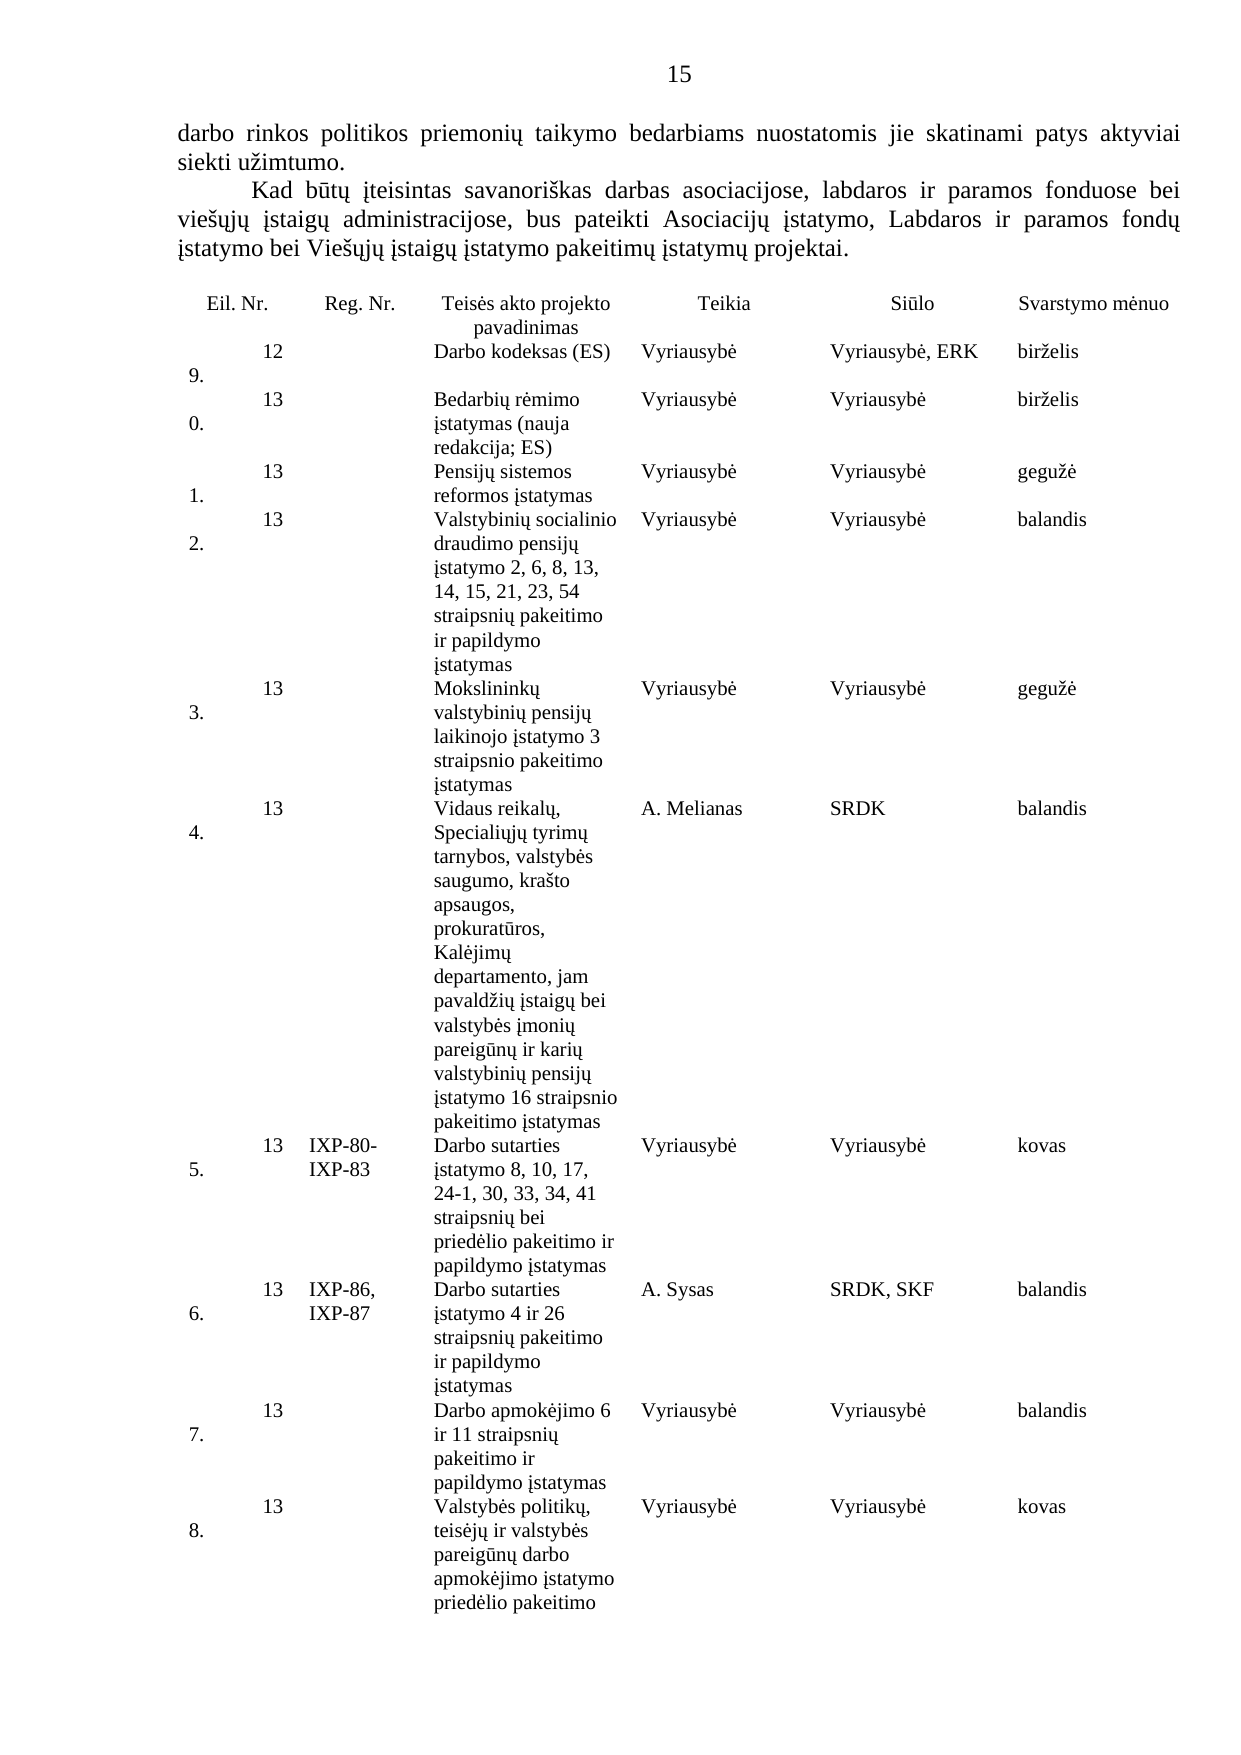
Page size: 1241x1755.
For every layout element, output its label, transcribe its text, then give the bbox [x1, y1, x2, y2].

table_header Eil. Nr. [177, 291, 298, 339]
table_cell 136. [177, 1277, 298, 1397]
table_cell balandis [1006, 1277, 1181, 1397]
table_cell Vyriausybė [630, 387, 819, 459]
table_cell A. Sysas [630, 1277, 819, 1397]
table_cell gegužė [1006, 676, 1181, 796]
table_cell Vyriausybė [819, 1398, 1006, 1494]
table_cell Vyriausybė [819, 676, 1006, 796]
table_cell Vyriausybė [630, 1398, 819, 1494]
table_cell Valstybės politikų, teisėjų ir valstybės pareigūnų darbo apmokėjimo įstatymo priedėlio pakeitimo [422, 1494, 629, 1614]
table_cell Vyriausybė [819, 459, 1006, 507]
table_cell balandis [1006, 1398, 1181, 1494]
table_cell gegužė [1006, 459, 1181, 507]
table_cell 135. [177, 1133, 298, 1277]
table_cell Mokslininkų valstybinių pensijų laikinojo įstatymo 3 straipsnio pakeitimo įstatymas [422, 676, 629, 796]
table_cell [298, 387, 422, 459]
table_cell Vyriausybė, ERK [819, 339, 1006, 387]
table_cell Vyriausybė [819, 1133, 1006, 1277]
table_cell 129. [177, 339, 298, 387]
table_cell Vyriausybė [630, 339, 819, 387]
table_header Teisės akto projekto pavadinimas [422, 291, 629, 339]
table_cell Vyriausybė [819, 387, 1006, 459]
table_cell Vyriausybė [630, 676, 819, 796]
table_cell Vyriausybė [819, 507, 1006, 676]
table_cell balandis [1006, 796, 1181, 1133]
table_cell [298, 459, 422, 507]
table_cell Darbo sutarties įstatymo 4 ir 26 straipsnių pakeitimo ir papildymo įstatymas [422, 1277, 629, 1397]
table_cell Darbo sutarties įstatymo 8, 10, 17, 24-1, 30, 33, 34, 41 straipsnių bei priedėlio pakeitimo ir papildymo įstatymas [422, 1133, 629, 1277]
table_cell balandis [1006, 507, 1181, 676]
table_cell birželis [1006, 339, 1181, 387]
text darbo rinkos politikos priemonių taikymo bedarbiams nuostatomis jie skatinami patys aktyviai siekti užimtumo. [177, 118, 1181, 176]
table_cell Valstybinių socialinio draudimo pensijų įstatymo 2, 6, 8, 13, 14, 15, 21, 23, 54 straipsnių pakeitimo ir papildymo įstatymas [422, 507, 629, 676]
table_cell kovas [1006, 1133, 1181, 1277]
table_cell 132. [177, 507, 298, 676]
table_cell Bedarbių rėmimo įstatymas (nauja redakcija; ES) [422, 387, 629, 459]
table_cell A. Melianas [630, 796, 819, 1133]
table_cell Vyriausybė [630, 459, 819, 507]
table_header Svarstymo mėnuo [1006, 291, 1181, 339]
table_cell 134. [177, 796, 298, 1133]
table_cell [298, 1494, 422, 1614]
table_cell Darbo apmokėjimo 6 ir 11 straipsnių pakeitimo ir papildymo įstatymas [422, 1398, 629, 1494]
table_cell Pensijų sistemos reformos įstatymas [422, 459, 629, 507]
table_header Reg. Nr. [298, 291, 422, 339]
table_header Siūlo [819, 291, 1006, 339]
table_cell [298, 796, 422, 1133]
table_cell [298, 339, 422, 387]
table_cell SRDK [819, 796, 1006, 1133]
table_cell Vyriausybė [630, 1133, 819, 1277]
table_cell 133. [177, 676, 298, 796]
table_cell 130. [177, 387, 298, 459]
text Kad būtų įteisintas savanoriškas darbas asociacijose, labdaros ir paramos fonduose bei viešųjų įstaigų administracijose, bus pateikti Asociacijų įstatymo, Labdaros ir paramos fondų įstatymo bei Viešųjų įstaigų įstatymo pakeitimų įstatymų projektai. [177, 176, 1181, 262]
table_cell [298, 507, 422, 676]
table_cell Vyriausybė [819, 1494, 1006, 1614]
table_cell Vyriausybė [630, 1494, 819, 1614]
table_cell birželis [1006, 387, 1181, 459]
table_cell [298, 1398, 422, 1494]
table_cell Vyriausybė [630, 507, 819, 676]
table_cell Darbo kodeksas (ES) [422, 339, 629, 387]
table_cell [298, 676, 422, 796]
table_cell IXP-80-IXP-83 [298, 1133, 422, 1277]
table_cell 137. [177, 1398, 298, 1494]
table_cell IXP-86, IXP-87 [298, 1277, 422, 1397]
table_header Teikia [630, 291, 819, 339]
table_cell kovas [1006, 1494, 1181, 1614]
table_cell 138. [177, 1494, 298, 1614]
table_cell 131. [177, 459, 298, 507]
table_cell Vidaus reikalų, Specialiųjų tyrimų tarnybos, valstybės saugumo, krašto apsaugos, prokuratūros, Kalėjimų departamento, jam pavaldžių įstaigų bei valstybės įmonių pareigūnų ir karių valstybinių pensijų įstatymo 16 straipsnio pakeitimo įstatymas [422, 796, 629, 1133]
table_cell SRDK, SKF [819, 1277, 1006, 1397]
